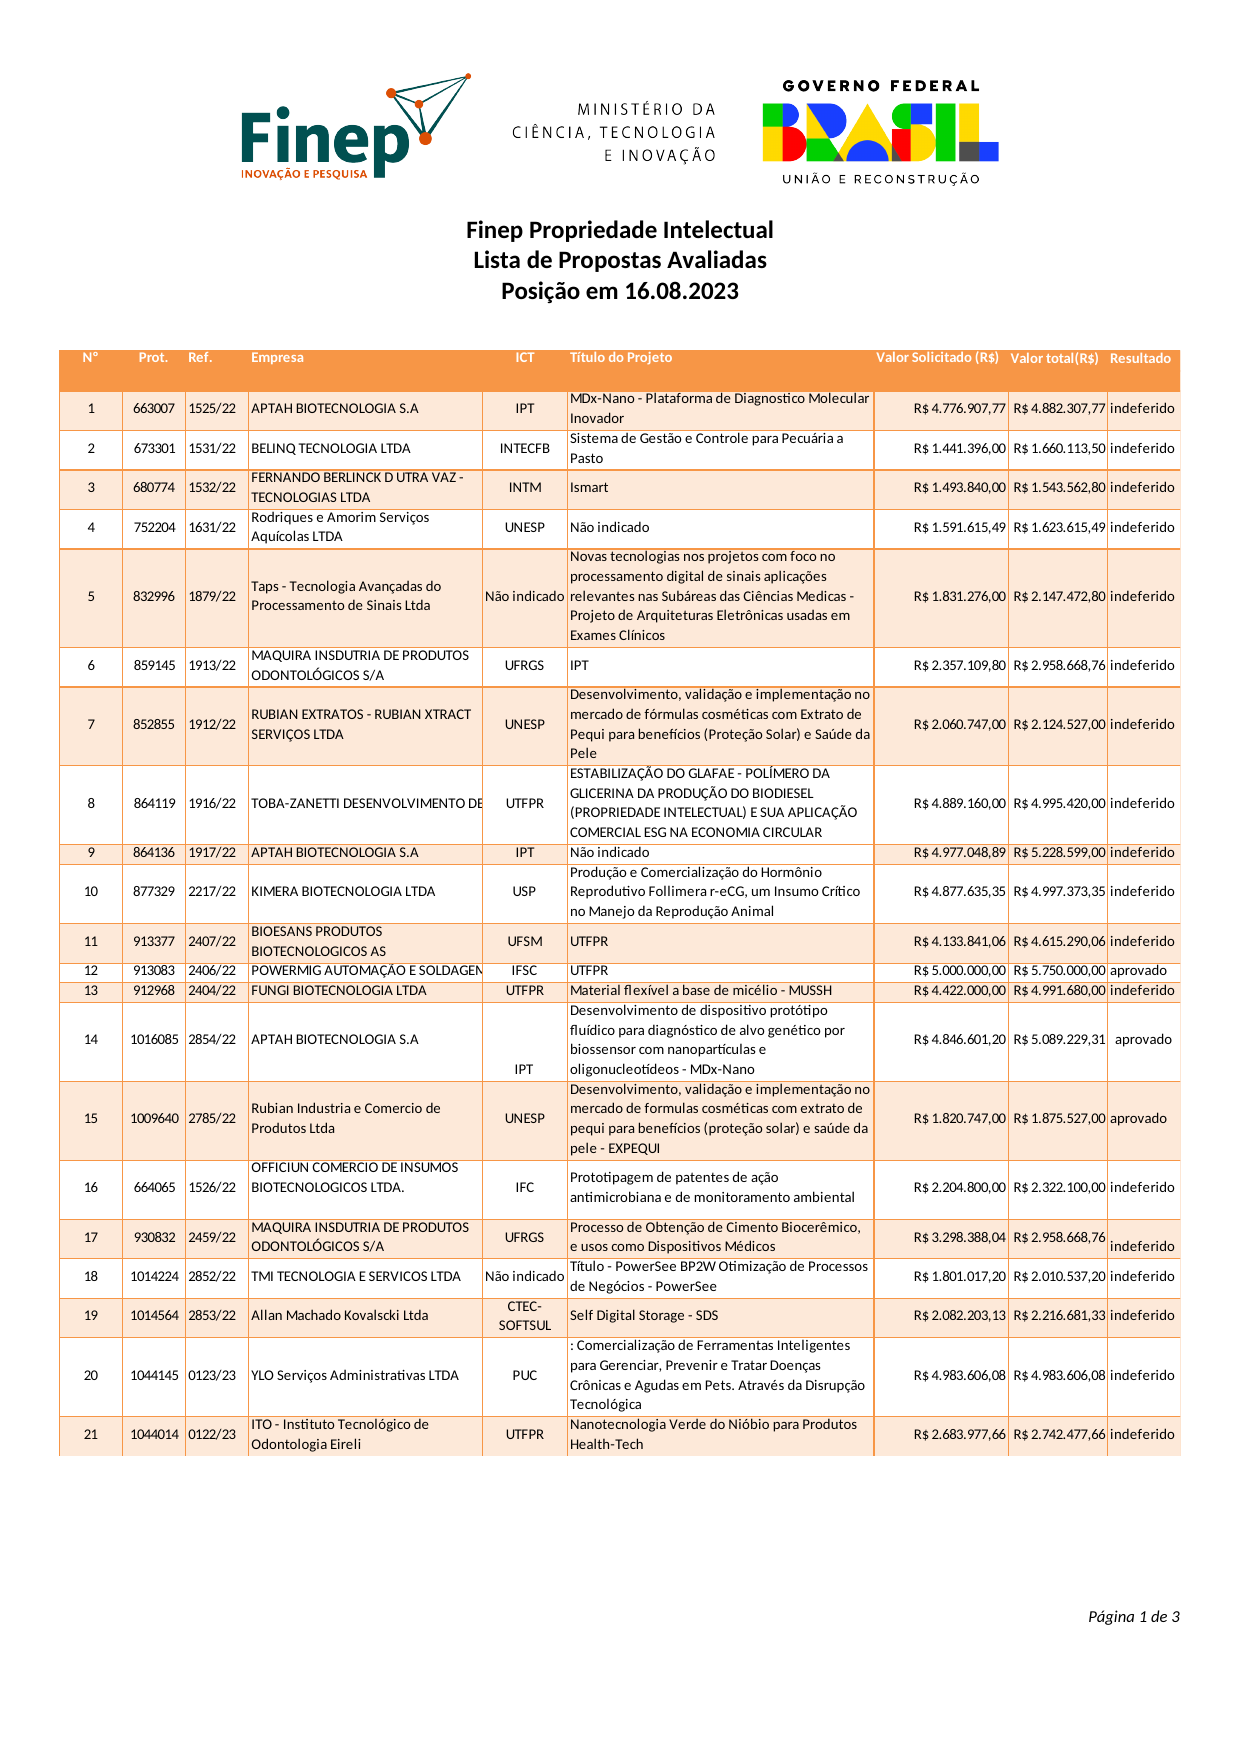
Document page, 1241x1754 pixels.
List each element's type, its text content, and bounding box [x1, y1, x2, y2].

text Lista de Propostas Avaliadas [59, 244, 1181, 275]
text Finep Propriedade Intelectual [59, 214, 1181, 244]
text Posição em 16.08.2023 [59, 275, 1181, 306]
